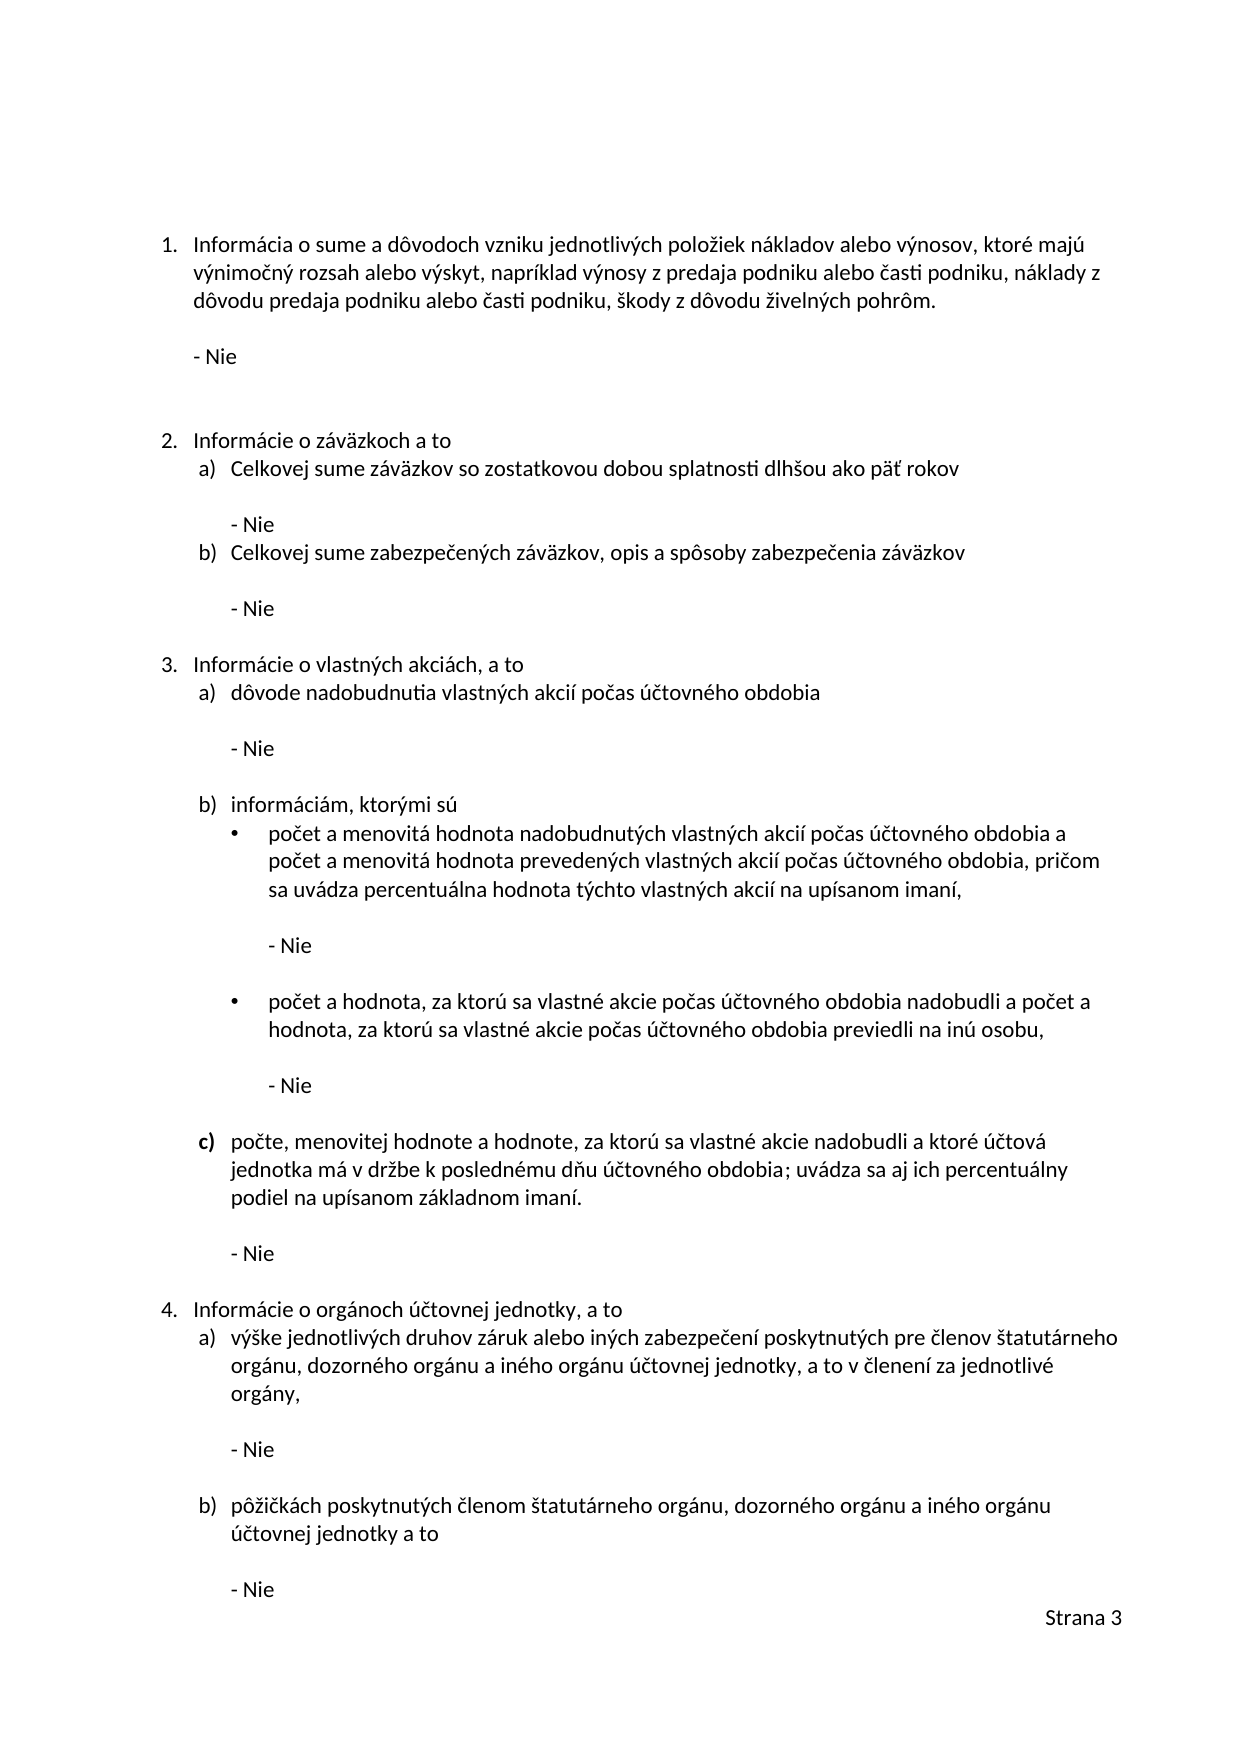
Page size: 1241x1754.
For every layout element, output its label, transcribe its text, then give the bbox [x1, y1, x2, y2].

list počet a hodnota, za ktorú sa vlastné akcie počas účtovného obdobia nadobudli a počet a hodnota, za ktorú sa vlastné akcie počas účtovného obdobia previedli na inú osobu, [231, 987, 1122, 1043]
list informáciám, ktorými sú [193, 791, 1122, 819]
list počet a menovitá hodnota nadobudnutých vlastných akcií počas účtovného obdobia a počet a menovitá hodnota prevedených vlastných akcií počas účtovného obdobia, pričom sa uvádza percentuálna hodnota týchto vlastných akcií na upísanom imaní, [231, 819, 1122, 903]
list - Nie [156, 342, 1122, 370]
list Strana 3 [193, 1603, 1122, 1631]
list - Nie [193, 594, 1122, 622]
list Informácie o orgánoch účtovnej jednotky, a to [156, 1295, 1122, 1323]
list Informácie o vlastných akciách, a to [156, 651, 1122, 678]
list - Nie [193, 510, 1122, 538]
list Informácia o sume a dôvodoch vzniku jednotlivých položiek nákladov alebo výnosov, ktoré majú výnimočný rozsah alebo výskyt, napríklad výnosy z predaja podniku alebo časti podniku, náklady z dôvodu predaja podniku alebo časti podniku, škody z dôvodu živelných pohrôm. [156, 230, 1122, 314]
list počte, menovitej hodnote a hodnote, za ktorú sa vlastné akcie nadobudli a ktoré účtová jednotka má v držbe k poslednému dňu účtovného obdobia; uvádza sa aj ich percentuálny podiel na upísanom základnom imaní. [193, 1127, 1122, 1211]
list Informácie o záväzkoch a to [156, 426, 1122, 454]
list - Nie [193, 1435, 1122, 1463]
list dôvode nadobudnutia vlastných akcií počas účtovného obdobia [193, 678, 1122, 707]
list - Nie [231, 1071, 1122, 1099]
list - Nie [193, 1575, 1122, 1603]
list Celkovej sume zabezpečených záväzkov, opis a spôsoby zabezpečenia záväzkov [193, 538, 1122, 566]
list - Nie [193, 1239, 1122, 1267]
list pôžičkách poskytnutých členom štatutárneho orgánu, dozorného orgánu a iného orgánu účtovnej jednotky a to [193, 1491, 1122, 1547]
list Celkovej sume záväzkov so zostatkovou dobou splatnosti dlhšou ako päť rokov [193, 454, 1122, 482]
list výške jednotlivých druhov záruk alebo iných zabezpečení poskytnutých pre členov štatutárneho orgánu, dozorného orgánu a iného orgánu účtovnej jednotky, a to v členení za jednotlivé orgány, [193, 1323, 1122, 1407]
list - Nie [193, 734, 1122, 763]
list - Nie [231, 931, 1122, 959]
